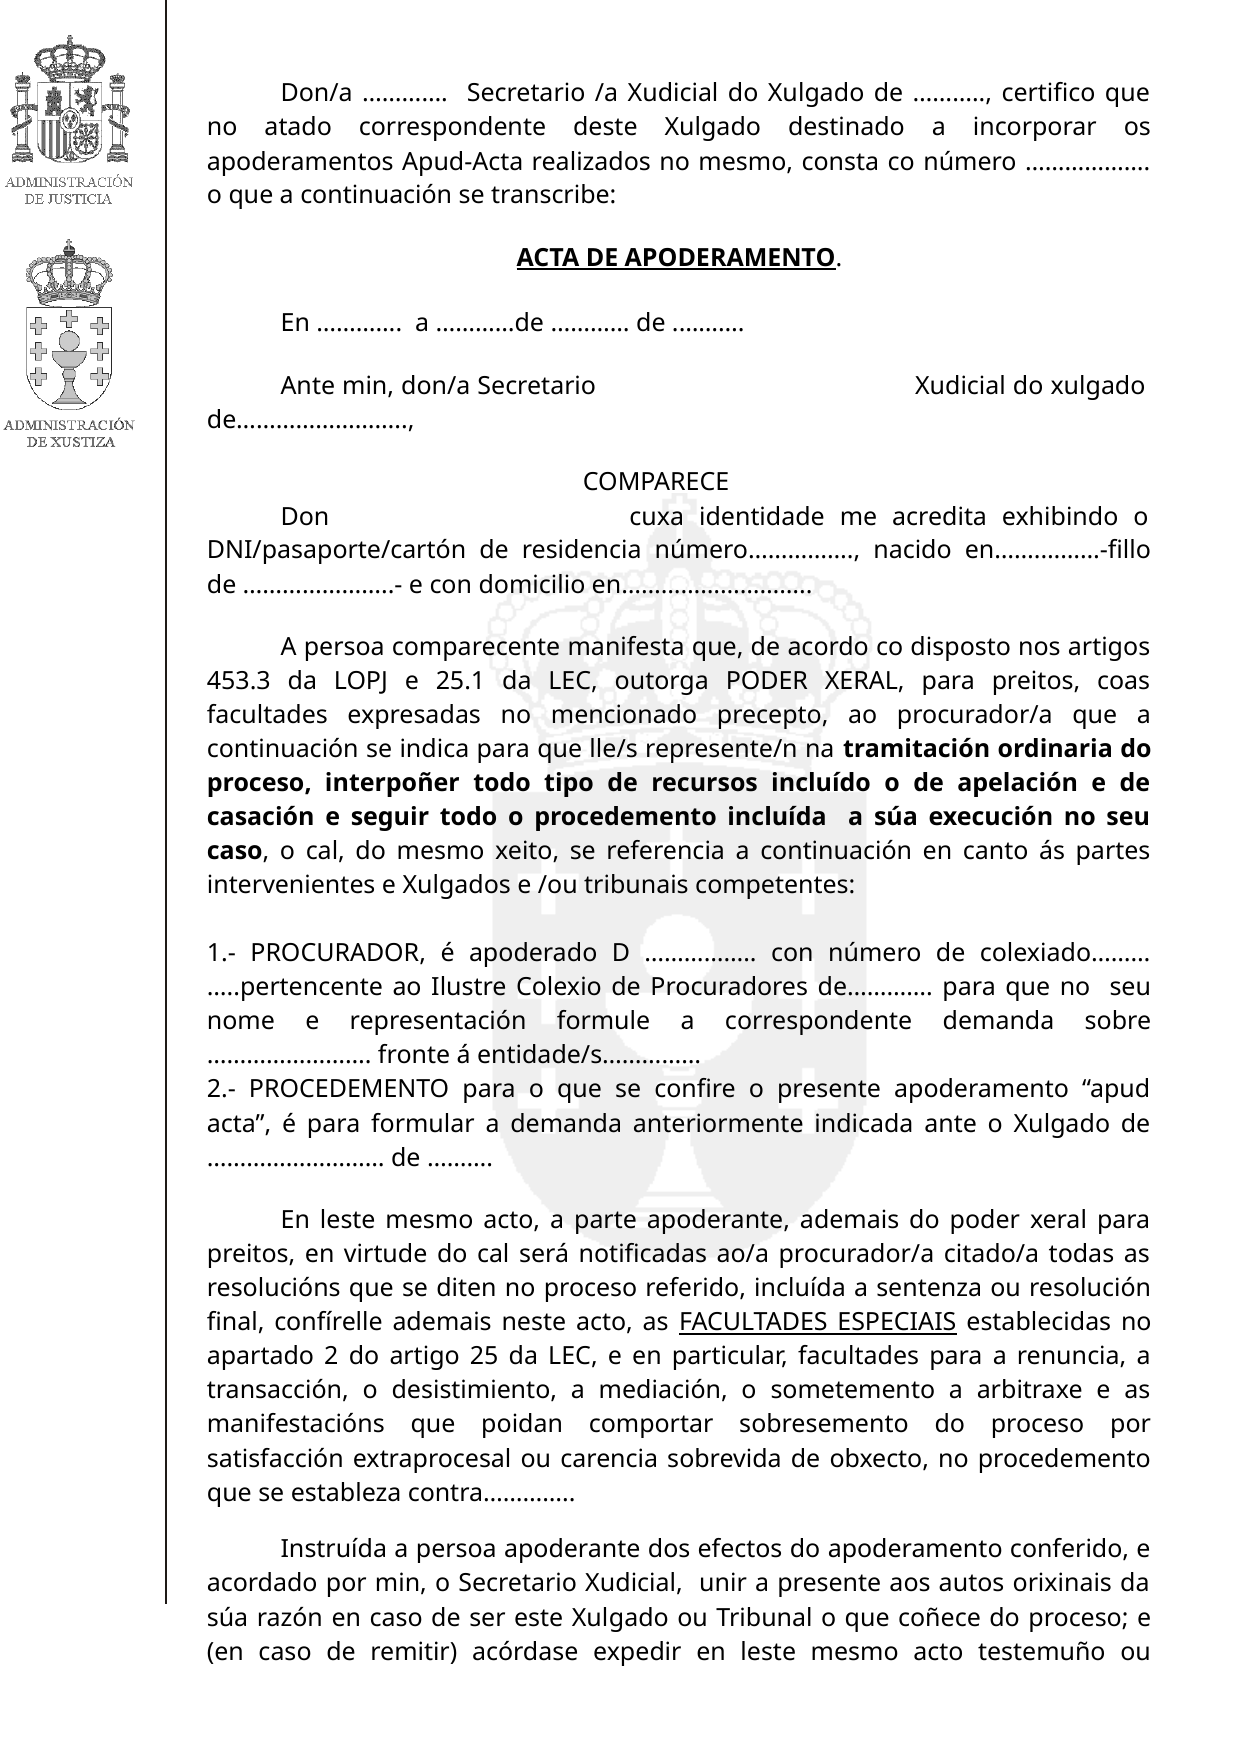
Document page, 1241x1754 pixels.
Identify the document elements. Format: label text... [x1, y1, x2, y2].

picture [487, 881, 494, 891]
picture [485, 546, 490, 556]
picture [782, 1250, 790, 1260]
text 2.- PROCEDEMENTO para o que se confire o presente apoderamento “apud acta”, é para formular a demanda anteriormente indicada ante o Xulgado de ……………………… de ………. [207, 1071, 485, 1173]
text COMPARECE [207, 464, 1152, 498]
picture [582, 1250, 589, 1261]
text En …………. a …………de ………… de .………. [207, 305, 1152, 339]
picture [489, 780, 495, 788]
picture [867, 847, 873, 857]
text Instruída a persoa apoderante dos efectos do apoderamento conferido, e acordado por min, o Secretario Xudicial, unir a presente aos autos orixinais da súa razón en caso de ser este Xulgado ou Tribunal o que coñece do proceso; e (en caso de remitir) acórdase expedir en leste mesmo acto testemuño ou [207, 1531, 1152, 1667]
picture [669, 1250, 676, 1260]
text Don/a …………. Secretario /a Xudicial do Xulgado de ……….., certifico que no atado correspondente deste Xulgado destinado a incorporar os apoderamentos Apud-Acta realizados no mesmo, consta co número ………………. o que a continuación se transcribe: [207, 75, 1152, 211]
text 1.- PROCURADOR, é apoderado D …………….. con número de colexiado……… …..pertencente ao Ilustre Colexio de Procuradores de…………. para que no seu nome e representación formule a correspondente demanda sobre ……………………. fronte á entidade/s…………… [873, 935, 1152, 1071]
picture [485, 581, 489, 591]
text Ante min, don/a Secretario Xudicial do xulgado de…………………….., [207, 367, 1152, 436]
picture [807, 1250, 814, 1260]
picture [486, 814, 492, 822]
picture [866, 711, 873, 721]
picture [734, 1250, 741, 1260]
text A persoa comparecente manifesta que, de acordo co disposto nos artigos 453.3 da LOPJ e 25.1 da LEC, outorga PODER XERAL, para preitos, coas facultades expresadas no mencionado precepto, ao procurador/a que a continuación se indica para que lle/s represente/n na tramitación ordinaria do proceso, interpoñer todo tipo de recursos incluído o de apelación e de casación e seguir todo o procedemento incluída a súa execución no seu caso, o cal, do mesmo xeito, se referencia a continuación en canto ás partes intervenientes e Xulgados e /ou tribunais competentes: [207, 628, 485, 901]
picture [598, 1250, 605, 1260]
picture [0, 0, 136, 459]
picture [485, 493, 873, 1261]
text ACTA DE APODERAMENTO. [207, 240, 1152, 274]
text En leste mesmo acto, a parte apoderante, ademais do poder xeral para preitos, en virtude do cal será notificadas ao/a procurador/a citado/a todas as resolucións que se diten no proceso referido, incluída a sentenza ou resolución final, confírelle ademais neste acto, as FACULTADES ESPECIAIS establecidas no apartado 2 do artigo 25 da LEC, e en particular, facultades para a renuncia, a transacción, o desistimiento, a mediación, o sometemento a arbitraxe e as manifestacións que poidan comportar sobresemento do proceso por satisfacción extraprocesal ou carencia sobrevida de obxecto, no procedemento que se estableza contra………….. [207, 1202, 1152, 1508]
text 1.- PROCURADOR, é apoderado D …………….. con número de colexiado……… …..pertencente ao Ilustre Colexio de Procuradores de…………. para que no seu nome e representación formule a correspondente demanda sobre ……………………. fronte á entidade/s…………… [207, 935, 485, 1071]
text Don cuxa identidade me acredita exhibindo o DNI/pasaporte/cartón de residencia número……………., nacido en…….………-fillo de …………………..- e con domicilio en……………………….. [207, 498, 485, 600]
picture [486, 949, 494, 959]
text Don cuxa identidade me acredita exhibindo o DNI/pasaporte/cartón de residencia número……………., nacido en…….………-fillo de …………………..- e con domicilio en……………………….. [873, 498, 1152, 600]
text A persoa comparecente manifesta que, de acordo co disposto nos artigos 453.3 da LOPJ e 25.1 da LEC, outorga PODER XERAL, para preitos, coas facultades expresadas no mencionado precepto, ao procurador/a que a continuación se indica para que lle/s represente/n na tramitación ordinaria do proceso, interpoñer todo tipo de recursos incluído o de apelación e de casación e seguir todo o procedemento incluída a súa execución no seu caso, o cal, do mesmo xeito, se referencia a continuación en canto ás partes intervenientes e Xulgados e /ou tribunais competentes: [873, 628, 1152, 901]
picture [858, 673, 865, 680]
text 2.- PROCEDEMENTO para o que se confire o presente apoderamento “apud acta”, é para formular a demanda anteriormente indicada ante o Xulgado de ……………………… de ………. [873, 1071, 1152, 1173]
